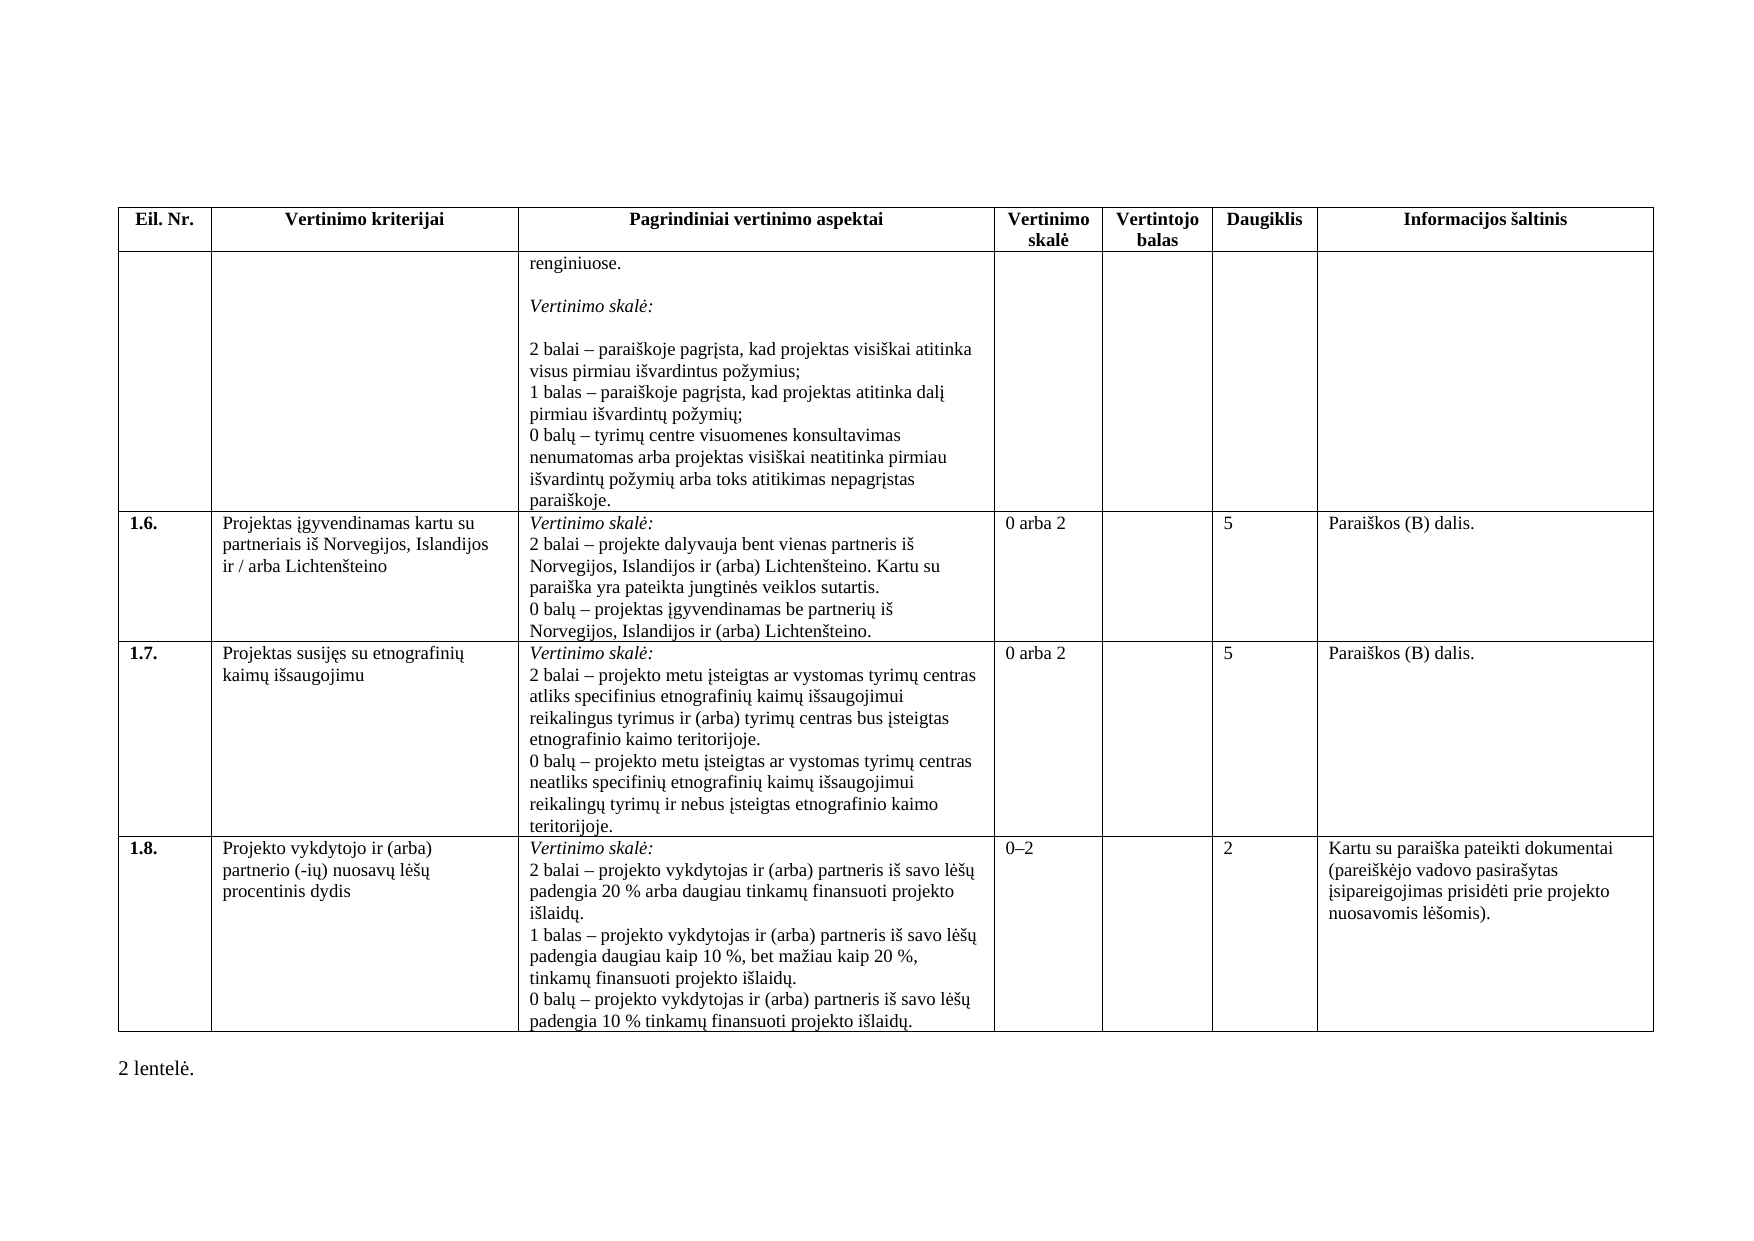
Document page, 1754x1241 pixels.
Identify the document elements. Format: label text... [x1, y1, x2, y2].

table_cell [119, 252, 211, 511]
table_cell [995, 252, 1102, 511]
table_cell Paraiškos (B) dalis. [1318, 512, 1653, 641]
table_cell [1103, 252, 1212, 511]
table_cell [212, 252, 518, 511]
table_cell Vertinimo skalė: 2 balai – projekte dalyvauja bent vienas partneris iš Norvegijos, Islandijos ir (arba) Lichtenšteino. Kartu su paraiška yra pateikta jungtinės veiklos sutartis. 0 balų – projektas įgyvendinamas be partnerių iš Norvegijos, Islandijos ir (arba) Lichtenšteino. [519, 512, 994, 641]
table_cell [1318, 252, 1653, 511]
table_header Informacijos šaltinis [1318, 208, 1653, 251]
table_cell Projekto vykdytojo ir (arba) partnerio (-ių) nuosavų lėšų procentinis dydis [212, 837, 518, 1031]
table_cell 0 arba 2 [995, 642, 1102, 836]
table_header Vertinimo skalė [995, 208, 1102, 251]
table_cell Paraiškos (B) dalis. [1318, 642, 1653, 836]
table_cell 1.6. [119, 512, 211, 641]
table_cell Vertinimo skalė: 2 balai – projekto metu įsteigtas ar vystomas tyrimų centras atliks specifinius etnografinių kaimų išsaugojimui reikalingus tyrimus ir (arba) tyrimų centras bus įsteigtas etnografinio kaimo teritorijoje. 0 balų – projekto metu įsteigtas ar vystomas tyrimų centras neatliks specifinių etnografinių kaimų išsaugojimui reikalingų tyrimų ir nebus įsteigtas etnografinio kaimo teritorijoje. [519, 642, 994, 836]
text 2 lentelė. [118, 1056, 1636, 1080]
table_header Vertintojo balas [1103, 208, 1212, 251]
table_cell 0–2 [995, 837, 1102, 1031]
table_cell Kartu su paraiška pateikti dokumentai (pareiškėjo vadovo pasirašytas įsipareigojimas prisidėti prie projekto nuosavomis lėšomis). [1318, 837, 1653, 1031]
table_cell 0 arba 2 [995, 512, 1102, 641]
table_cell [1103, 642, 1212, 836]
table_header Eil. Nr. [119, 208, 211, 251]
table_cell 2 [1213, 837, 1317, 1031]
table_cell Vertinimo skalė: 2 balai – projekto vykdytojas ir (arba) partneris iš savo lėšų padengia 20 % arba daugiau tinkamų finansuoti projekto išlaidų. 1 balas – projekto vykdytojas ir (arba) partneris iš savo lėšų padengia daugiau kaip 10 %, bet mažiau kaip 20 %, tinkamų finansuoti projekto išlaidų. 0 balų – projekto vykdytojas ir (arba) partneris iš savo lėšų padengia 10 % tinkamų finansuoti projekto išlaidų. [519, 837, 994, 1031]
table_cell Projektas įgyvendinamas kartu su partneriais iš Norvegijos, Islandijos ir / arba Lichtenšteino [212, 512, 518, 641]
table_header Vertinimo kriterijai [212, 208, 518, 251]
table_cell 1.7. [119, 642, 211, 836]
table_cell 5 [1213, 642, 1317, 836]
table_cell renginiuose. Vertinimo skalė: 2 balai – paraiškoje pagrįsta, kad projektas visiškai atitinka visus pirmiau išvardintus požymius; 1 balas – paraiškoje pagrįsta, kad projektas atitinka dalį pirmiau išvardintų požymių; 0 balų – tyrimų centre visuomenes konsultavimas nenumatomas arba projektas visiškai neatitinka pirmiau išvardintų požymių arba toks atitikimas nepagrįstas paraiškoje. [519, 252, 994, 511]
table_cell [1103, 512, 1212, 641]
table_header Pagrindiniai vertinimo aspektai [519, 208, 994, 251]
table_cell [1213, 252, 1317, 511]
table_header Daugiklis [1213, 208, 1317, 251]
table_cell [1103, 837, 1212, 1031]
table_cell 5 [1213, 512, 1317, 641]
table_cell 1.8. [119, 837, 211, 1031]
table_cell Projektas susijęs su etnografinių kaimų išsaugojimu [212, 642, 518, 836]
